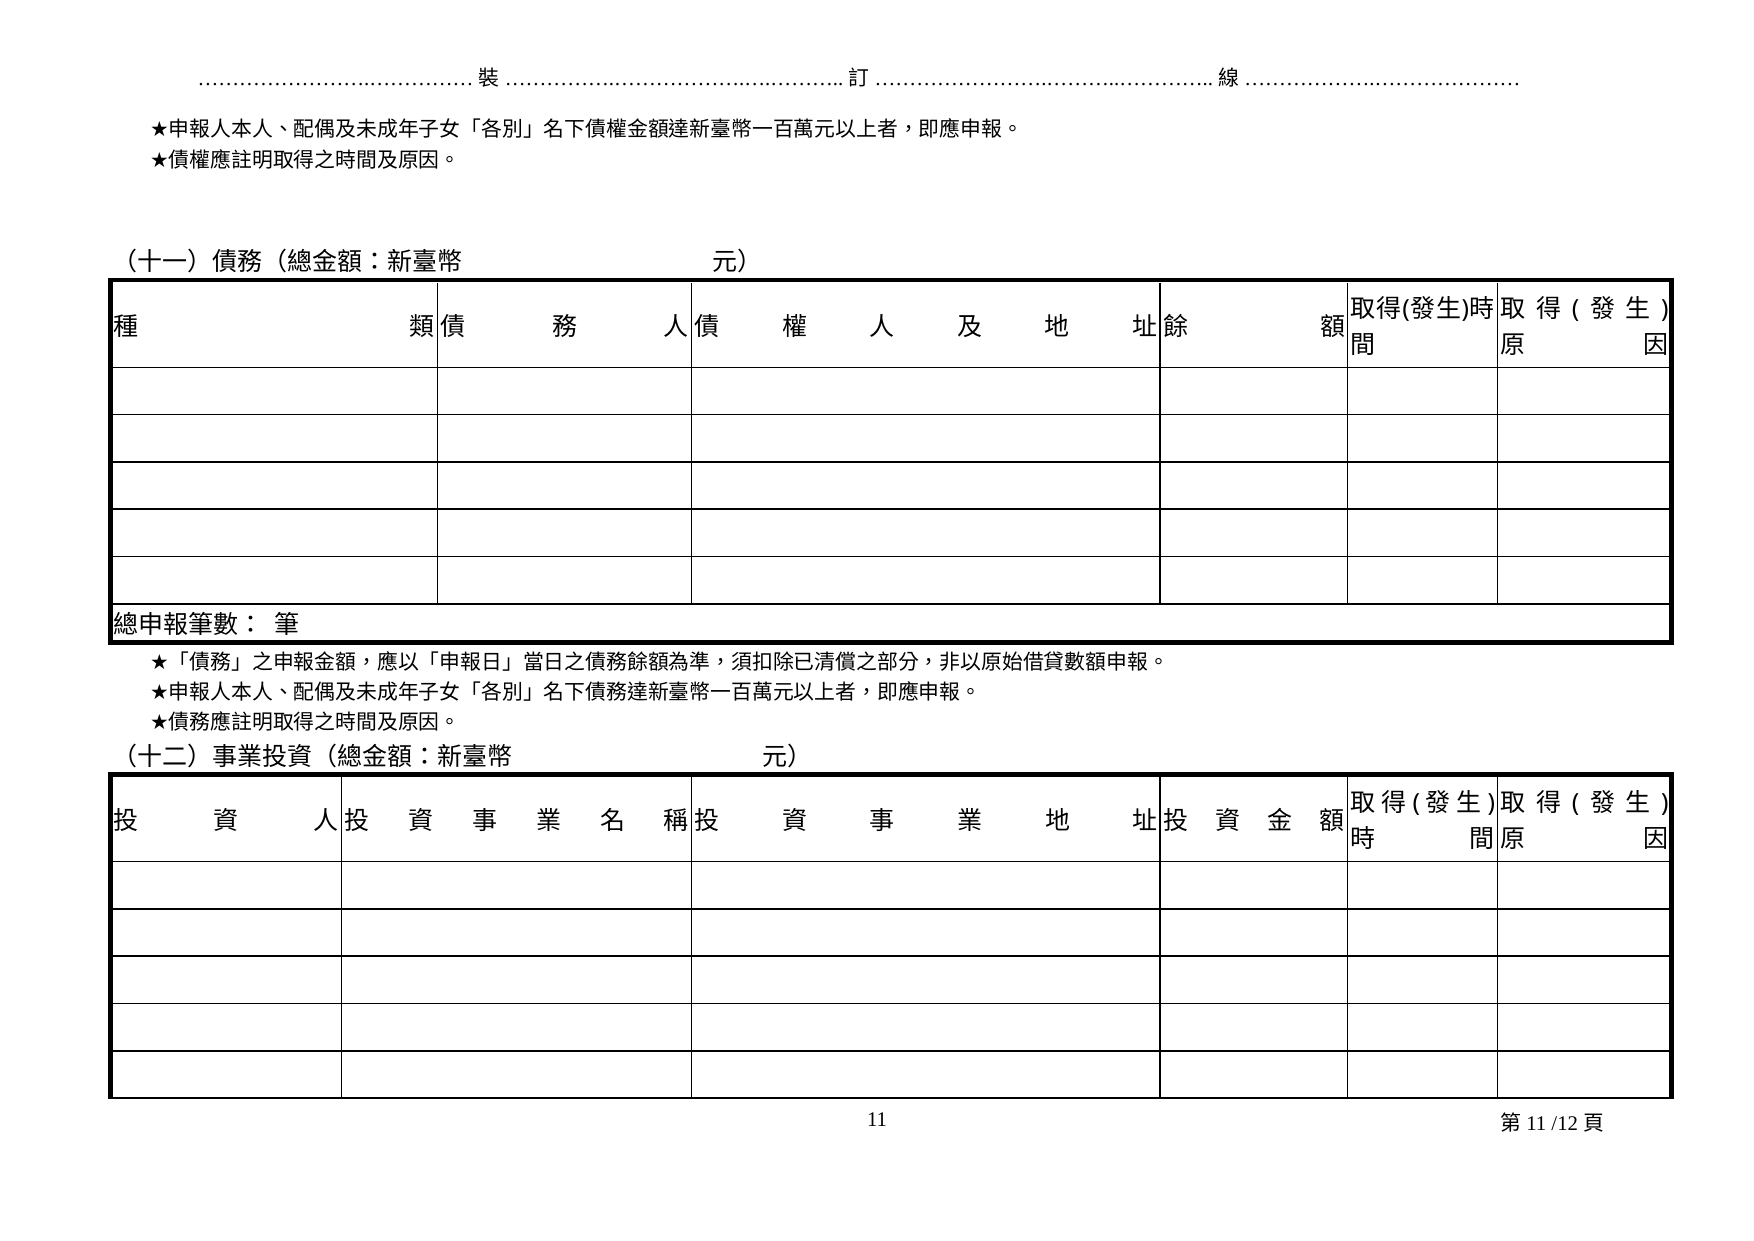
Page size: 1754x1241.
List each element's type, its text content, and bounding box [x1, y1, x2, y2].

table_cell [1498, 463, 1669, 508]
table_header 取得(發生) 時間 [1348, 777, 1497, 861]
table_cell [342, 862, 691, 908]
table_cell [438, 415, 691, 461]
table_cell [1161, 557, 1347, 603]
text ★申報人本人、配偶及未成年子女「各別」名下債權金額達新臺幣一百萬元以上者，即應申報。 [150, 113, 1604, 143]
table_cell [113, 510, 437, 556]
text ★債權應註明取得之時間及原因。 [150, 143, 1604, 173]
table_cell [438, 368, 691, 414]
table_cell [692, 957, 1159, 1003]
table_cell [1348, 557, 1497, 603]
table_cell [1348, 910, 1497, 955]
text ★「債務」之申報金額，應以「申報日」當日之債務餘額為準，須扣除已清償之部分，非以原始借貸數額申報。 [150, 645, 1604, 675]
table_cell [113, 910, 341, 955]
table_cell [1348, 415, 1497, 461]
table_cell [1161, 1004, 1347, 1050]
table_cell [1498, 415, 1669, 461]
table_cell [113, 957, 341, 1003]
table_cell [692, 1052, 1159, 1097]
table_cell [1161, 862, 1347, 908]
table_cell [1161, 368, 1347, 414]
table_cell [692, 510, 1159, 556]
text ★債務應註明取得之時間及原因。 [150, 706, 1604, 736]
table_cell [1348, 1052, 1497, 1097]
table_cell 總申報筆數： 筆 [113, 605, 1669, 640]
table_cell [1498, 510, 1669, 556]
table_header 種類 [113, 282, 437, 366]
table_cell [1348, 1004, 1497, 1050]
table_cell [342, 910, 691, 955]
table_cell [1161, 1052, 1347, 1097]
table_cell [113, 557, 437, 603]
table_cell [1498, 957, 1669, 1003]
table_cell [692, 1004, 1159, 1050]
table_cell [438, 463, 691, 508]
table_cell [1498, 1052, 1669, 1097]
table_header 投資事業地址 [692, 777, 1159, 861]
table_cell [113, 1004, 341, 1050]
text （十二）事業投資（總金額：新臺幣 元） [112, 736, 1604, 772]
table_cell [342, 957, 691, 1003]
table_header 債權人及地址 [692, 282, 1160, 366]
table_cell [1498, 862, 1669, 908]
table_cell [113, 415, 437, 461]
table_cell [1498, 1004, 1669, 1050]
table_cell [692, 862, 1159, 908]
table_header 取得(發生) 原因 [1498, 777, 1669, 861]
table_header 取得(發生) 原因 [1498, 282, 1669, 366]
table_cell [1161, 463, 1347, 508]
table_cell [342, 1004, 691, 1050]
table_cell [1161, 957, 1347, 1003]
table_header 取得(發生)時間 [1348, 282, 1497, 366]
table_cell [438, 557, 691, 603]
table_cell [692, 463, 1159, 508]
table_cell [1498, 910, 1669, 955]
table_header 投 資 金 額 [1161, 777, 1347, 861]
table_cell [692, 910, 1159, 955]
text （十一）債務（總金額：新臺幣 元） [112, 241, 1604, 278]
table_cell [1498, 368, 1669, 414]
text ★申報人本人、配偶及未成年子女「各別」名下債務達新臺幣一百萬元以上者，即應申報。 [150, 675, 1604, 706]
table_cell [113, 463, 437, 508]
table_cell [1161, 910, 1347, 955]
table_header 投資事業名稱 [342, 777, 691, 861]
table_cell [438, 510, 691, 556]
table_cell [1348, 957, 1497, 1003]
table_cell [1348, 862, 1497, 908]
table_cell [692, 557, 1159, 603]
table_cell [692, 368, 1159, 414]
table_header 餘額 [1161, 282, 1347, 366]
table_cell [113, 1052, 341, 1097]
table_cell [1348, 368, 1497, 414]
table_header 債務人 [438, 282, 691, 366]
table_cell [113, 862, 341, 908]
table_cell [1161, 510, 1347, 556]
table_cell [113, 368, 437, 414]
table_cell [1348, 510, 1497, 556]
table_header 投資人 [113, 777, 341, 861]
table_cell [1161, 415, 1347, 461]
table_cell [342, 1052, 691, 1097]
table_cell [1498, 557, 1669, 603]
table_cell [692, 415, 1159, 461]
table_cell [1348, 463, 1497, 508]
